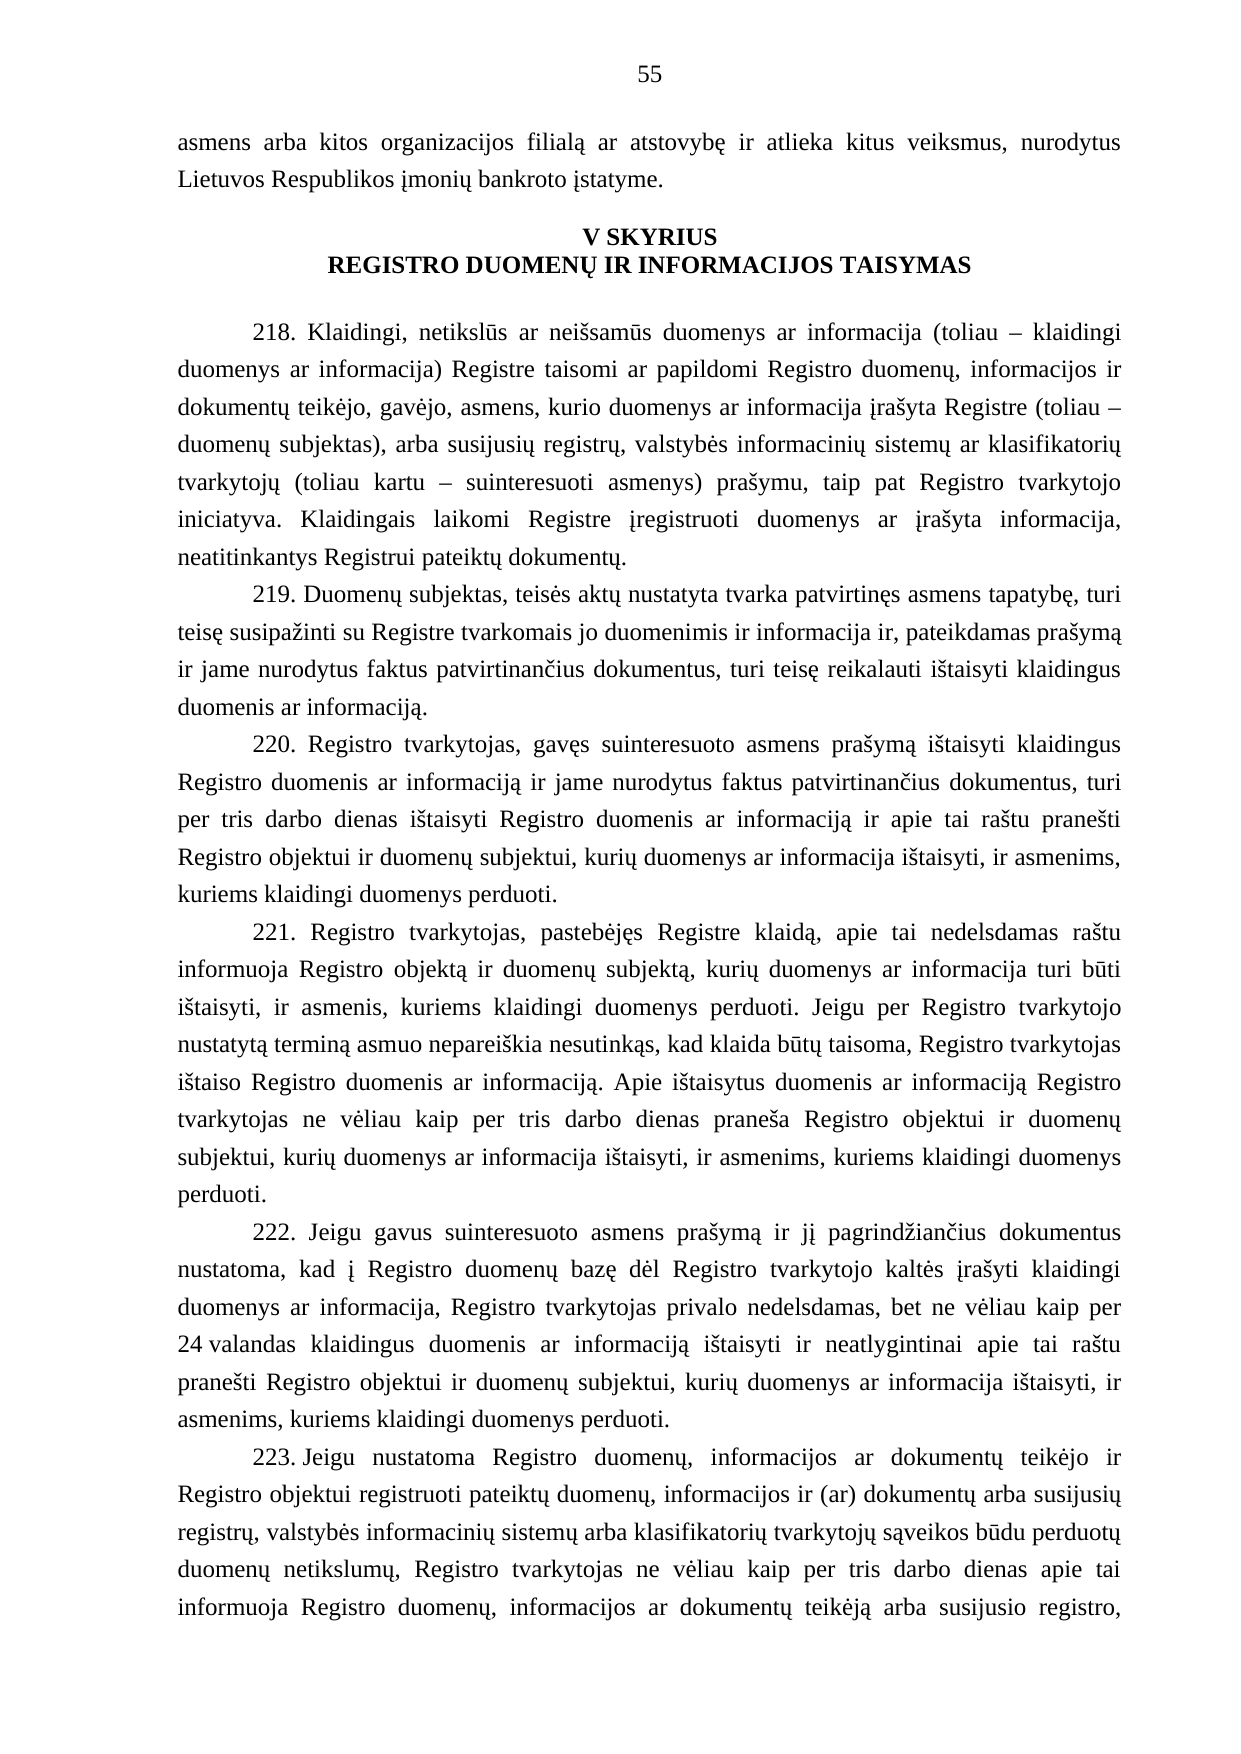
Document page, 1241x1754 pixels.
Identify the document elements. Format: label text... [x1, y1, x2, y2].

text 222. Jeigu gavus suinteresuoto asmens prašymą ir jį pagrindžiančius dokumentus nustatoma, kad į Registro duomenų bazę dėl Registro tvarkytojo kaltės įrašyti klaidingi duomenys ar informacija, Registro tvarkytojas privalo nedelsdamas, bet ne vėliau kaip per 24 valandas klaidingus duomenis ar informaciją ištaisyti ir neatlygintinai apie tai raštu pranešti Registro objektui ir duomenų subjektui, kurių duomenys ar informacija ištaisyti, ir asmenims, kuriems klaidingi duomenys perduoti. [177, 1208, 1122, 1433]
text 221. Registro tvarkytojas, pastebėjęs Registre klaidą, apie tai nedelsdamas raštu informuoja Registro objektą ir duomenų subjektą, kurių duomenys ar informacija turi būti ištaisyti, ir asmenis, kuriems klaidingi duomenys perduoti. Jeigu per Registro tvarkytojo nustatytą terminą asmuo nepareiškia nesutinkąs, kad klaida būtų taisoma, Registro tvarkytojas ištaiso Registro duomenis ar informaciją. Apie ištaisytus duomenis ar informaciją Registro tvarkytojas ne vėliau kaip per tris darbo dienas praneša Registro objektui ir duomenų subjektui, kurių duomenys ar informacija ištaisyti, ir asmenims, kuriems klaidingi duomenys perduoti. [177, 908, 1122, 1208]
text asmens arba kitos organizacijos filialą ar atstovybę ir atlieka kitus veiksmus, nurodytus Lietuvos Respublikos įmonių bankroto įstatyme. [177, 118, 1122, 193]
text REGISTRO DUOMENŲ IR INFORMACIJOS TAISYMAS [177, 251, 1122, 279]
text 220. Registro tvarkytojas, gavęs suinteresuoto asmens prašymą ištaisyti klaidingus Registro duomenis ar informaciją ir jame nurodytus faktus patvirtinančius dokumentus, turi per tris darbo dienas ištaisyti Registro duomenis ar informaciją ir apie tai raštu pranešti Registro objektui ir duomenų subjektui, kurių duomenys ar informacija ištaisyti, ir asmenims, kuriems klaidingi duomenys perduoti. [177, 721, 1122, 908]
text 218. Klaidingi, netikslūs ar neišsamūs duomenys ar informacija (toliau – klaidingi duomenys ar informacija) Registre taisomi ar papildomi Registro duomenų, informacijos ir dokumentų teikėjo, gavėjo, asmens, kurio duomenys ar informacija įrašyta Registre (toliau – duomenų subjektas), arba susijusių registrų, valstybės informacinių sistemų ar klasifikatorių tvarkytojų (toliau kartu – suinteresuoti asmenys) prašymu, taip pat Registro tvarkytojo iniciatyva. Klaidingais laikomi Registre įregistruoti duomenys ar įrašyta informacija, neatitinkantys Registrui pateiktų dokumentų. [177, 308, 1122, 571]
text 223. Jeigu nustatoma Registro duomenų, informacijos ar dokumentų teikėjo ir Registro objektui registruoti pateiktų duomenų, informacijos ir (ar) dokumentų arba susijusių registrų, valstybės informacinių sistemų arba klasifikatorių tvarkytojų sąveikos būdu perduotų duomenų netikslumų, Registro tvarkytojas ne vėliau kaip per tris darbo dienas apie tai informuoja Registro duomenų, informacijos ar dokumentų teikėją arba susijusio registro, [177, 1433, 1122, 1621]
text V SKYRIUS [177, 222, 1122, 251]
text 219. Duomenų subjektas, teisės aktų nustatyta tvarka patvirtinęs asmens tapatybę, turi teisę susipažinti su Registre tvarkomais jo duomenimis ir informacija ir, pateikdamas prašymą ir jame nurodytus faktus patvirtinančius dokumentus, turi teisę reikalauti ištaisyti klaidingus duomenis ar informaciją. [177, 571, 1122, 721]
